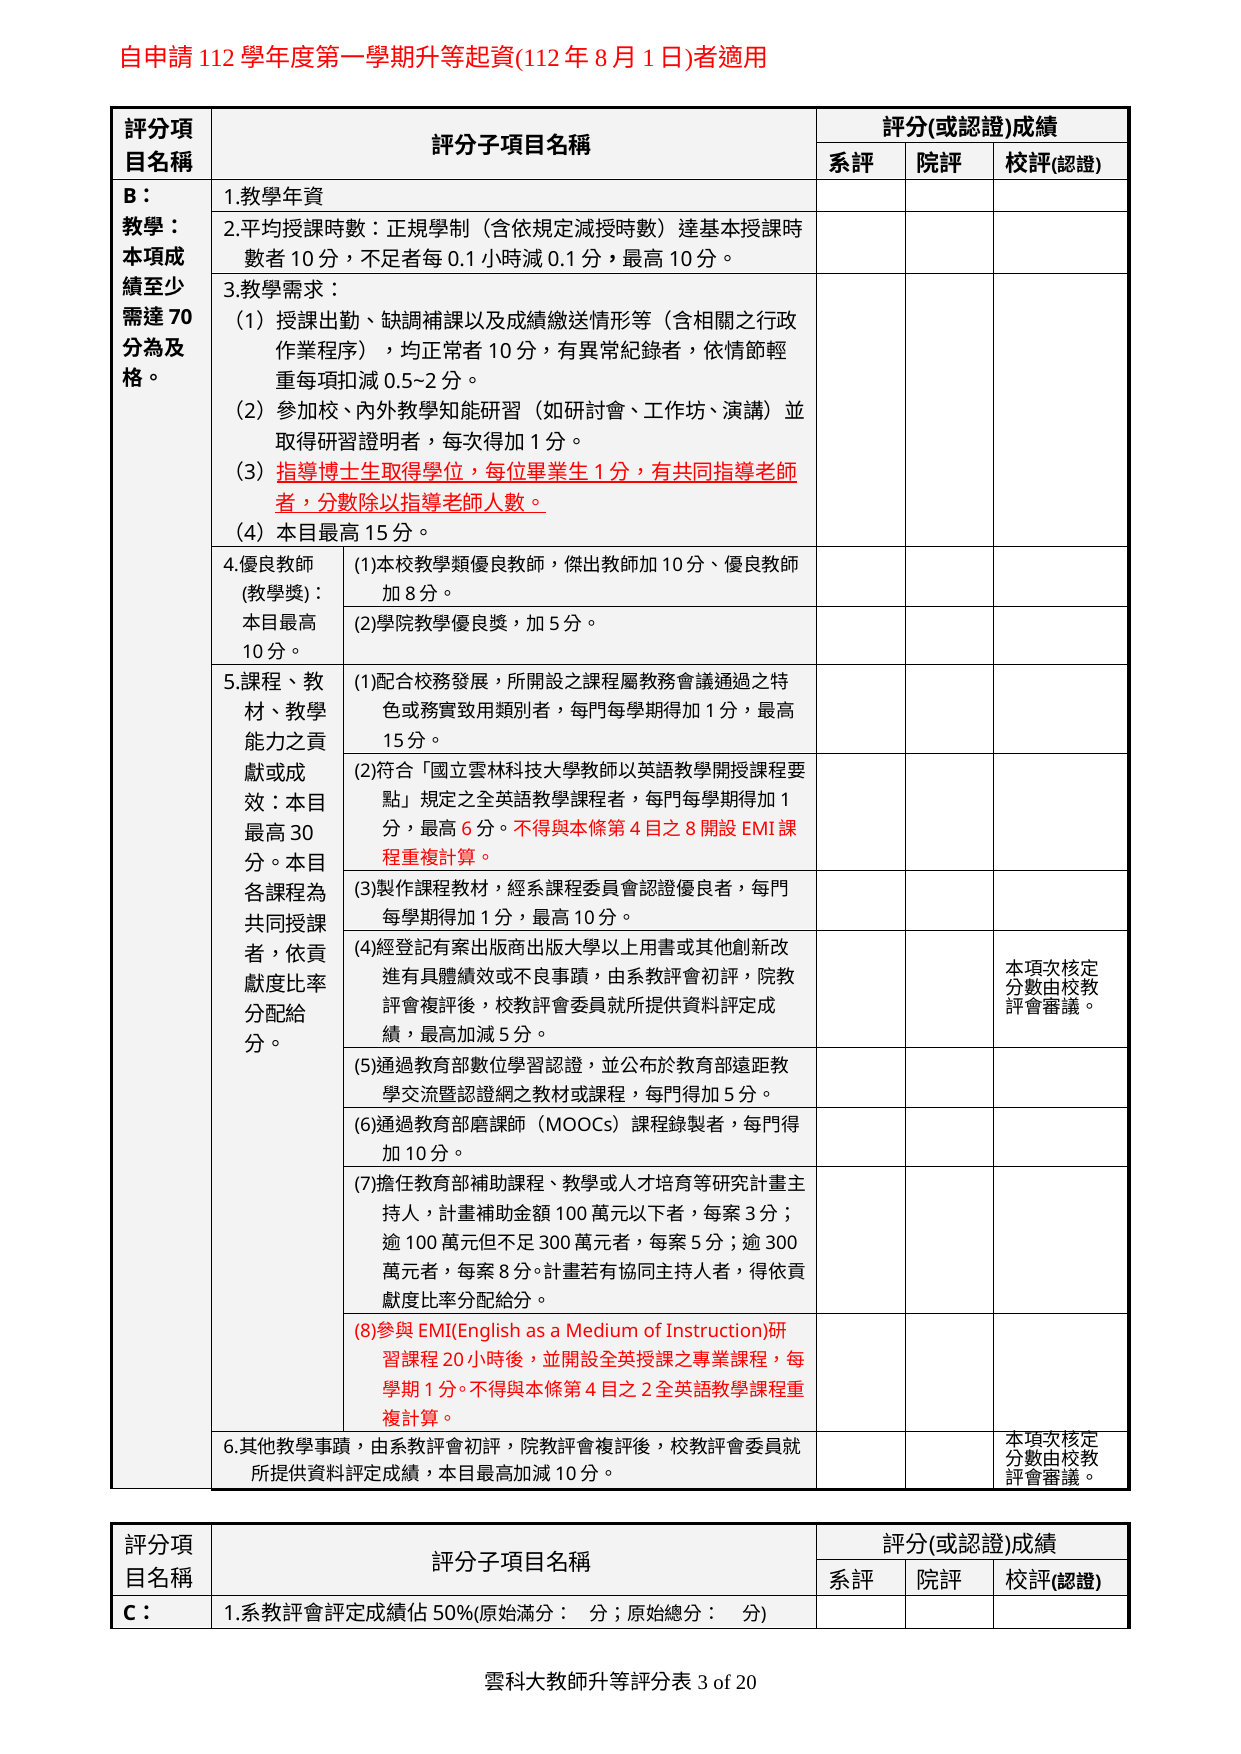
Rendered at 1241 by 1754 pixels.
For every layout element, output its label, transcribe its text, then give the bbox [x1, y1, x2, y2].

table_cell 4.優良教師(教學獎)：本目最高10分。 [212, 547, 343, 664]
table_cell (1)配合校務發展，所開設之課程屬教務會議通過之特色或務實致用類別者，每門每學期得加1分，最高15分。 [344, 665, 816, 752]
table_cell 6.其他教學事蹟，由系教評會初評，院教評會複評後，校教評會委員就所提供資料評定成績，本目最高加減10分。 [212, 1432, 816, 1488]
table_cell [994, 665, 1127, 752]
table_cell [817, 1314, 905, 1431]
table_cell (6)通過教育部磨課師（MOOCs）課程錄製者，每門得加10分。 [344, 1108, 816, 1166]
table_cell (8)參與EMI(English as a Medium of Instruction)研習課程20小時後，並開設全英授課之專業課程，每學期1分。不得與本條第4目之2全英語教學課程重複計算。 [344, 1314, 816, 1431]
table_cell [906, 607, 993, 664]
table_cell 5.課程、教材、教學能力之貢獻或成效：本目最高30分。本目各課程為共同授課者，依貢獻度比率分配給分。 [212, 665, 343, 1431]
table_cell 評分(或認證)成績 [817, 1525, 1127, 1559]
table_cell [817, 547, 905, 606]
table_cell 本項次核定分數由校教評會審議。 [994, 931, 1127, 1047]
table_cell [817, 1048, 905, 1107]
table_cell [994, 212, 1127, 272]
table_cell [817, 931, 905, 1047]
table_cell [817, 1108, 905, 1166]
table_cell [817, 607, 905, 664]
table_cell (2)學院教學優良獎，加5分。 [344, 607, 816, 664]
table_cell [906, 1108, 993, 1166]
table_cell 1.系教評會評定成績佔50%(原始滿分： 分；原始總分： 分) [212, 1596, 816, 1627]
table_cell 校評(認證) [994, 143, 1127, 178]
table_cell [817, 180, 905, 211]
table_cell [994, 1314, 1127, 1431]
table_cell [906, 1596, 993, 1627]
table_cell 系評 [817, 143, 905, 178]
table_cell [994, 754, 1127, 870]
table_cell [994, 1048, 1127, 1107]
table_cell (1)本校教學類優良教師，傑出教師加10分、優良教師加8分。 [344, 547, 816, 606]
table_cell [906, 180, 993, 211]
table_cell [817, 1596, 905, 1627]
table_cell [994, 1596, 1127, 1627]
table_cell 評分子項目名稱 [212, 1525, 816, 1595]
table_cell [994, 1108, 1127, 1166]
table_cell [817, 1432, 905, 1488]
table_cell [906, 754, 993, 870]
table_cell [994, 274, 1127, 546]
table_cell [906, 1432, 993, 1488]
table_cell [906, 931, 993, 1047]
table_cell [817, 212, 905, 272]
table_cell [906, 665, 993, 752]
table_header 評分項目名稱 [113, 109, 211, 178]
table_cell [817, 871, 905, 929]
table_cell [994, 607, 1127, 664]
table_cell (7)擔任教育部補助課程、教學或人才培育等研究計畫主持人，計畫補助金額100萬元以下者，每案3分；逾100萬元但不足300萬元者，每案5分；逾300萬元者，每案8分。計畫若有協同主持人者，得依貢獻度比率分配給分。 [344, 1167, 816, 1313]
table_cell [994, 871, 1127, 929]
table_cell [906, 1167, 993, 1313]
table_header 評分子項目名稱 [212, 109, 816, 178]
table_cell (3)製作課程教材，經系課程委員會認證優良者，每門每學期得加1分，最高10分。 [344, 871, 816, 929]
table_cell [817, 1167, 905, 1313]
table_cell [817, 274, 905, 546]
table_cell (2)符合「國立雲林科技大學教師以英語教學開授課程要點」規定之全英語教學課程者，每門每學期得加1分，最高6分。不得與本條第4目之8開設EMI課程重複計算。 [344, 754, 816, 870]
table_cell 本項次核定分數由校教評會審議。 [994, 1432, 1127, 1488]
table_cell C： [113, 1596, 211, 1627]
table_cell [994, 547, 1127, 606]
table_cell (5)通過教育部數位學習認證，並公布於教育部遠距教學交流暨認證網之教材或課程，每門得加5分。 [344, 1048, 816, 1107]
table_cell 院評 [906, 1560, 993, 1595]
table_cell [906, 871, 993, 929]
table_cell 1.教學年資 [212, 180, 816, 211]
table_cell 院評 [906, 143, 993, 178]
table_cell B： 教學：本項成績至少需達70分為及格。 [113, 180, 211, 1488]
table_cell 3.教學需求： （1）授課出勤、缺調補課以及成績繳送情形等（含相關之行政作業程序），均正常者10分，有異常紀錄者，依情節輕重每項扣減0.5~2分。 （2）參加校、內外教學知能研習（如研討會、工作坊、演講）並取得研習證明者，每次得加1分。 （3）指導博士生取得學位，每位畢業生1分，有共同指導老師者，分數除以指導老師人數。 （4）本目最高15分。 [212, 274, 816, 546]
table_cell [906, 1048, 993, 1107]
table_cell [817, 665, 905, 752]
table_cell 校評(認證) [994, 1560, 1127, 1595]
table_cell [994, 180, 1127, 211]
table_cell 評分項目名稱 [113, 1525, 211, 1595]
table_header 評分(或認證)成績 [817, 109, 1127, 142]
table_cell 系評 [817, 1560, 905, 1595]
table_cell [111, 1489, 1129, 1522]
table_cell [906, 274, 993, 546]
table_cell [994, 1167, 1127, 1313]
table_cell [906, 547, 993, 606]
table_cell [817, 754, 905, 870]
table_cell [906, 1314, 993, 1431]
table_cell (4)經登記有案出版商出版大學以上用書或其他創新改進有具體績效或不良事蹟，由系教評會初評，院教評會複評後，校教評會委員就所提供資料評定成績，最高加減5分。 [344, 931, 816, 1047]
table_cell 2.平均授課時數：正規學制（含依規定減授時數）達基本授課時數者10分，不足者每0.1小時減0.1分，最高10分。 [212, 212, 816, 272]
table_cell [906, 212, 993, 272]
